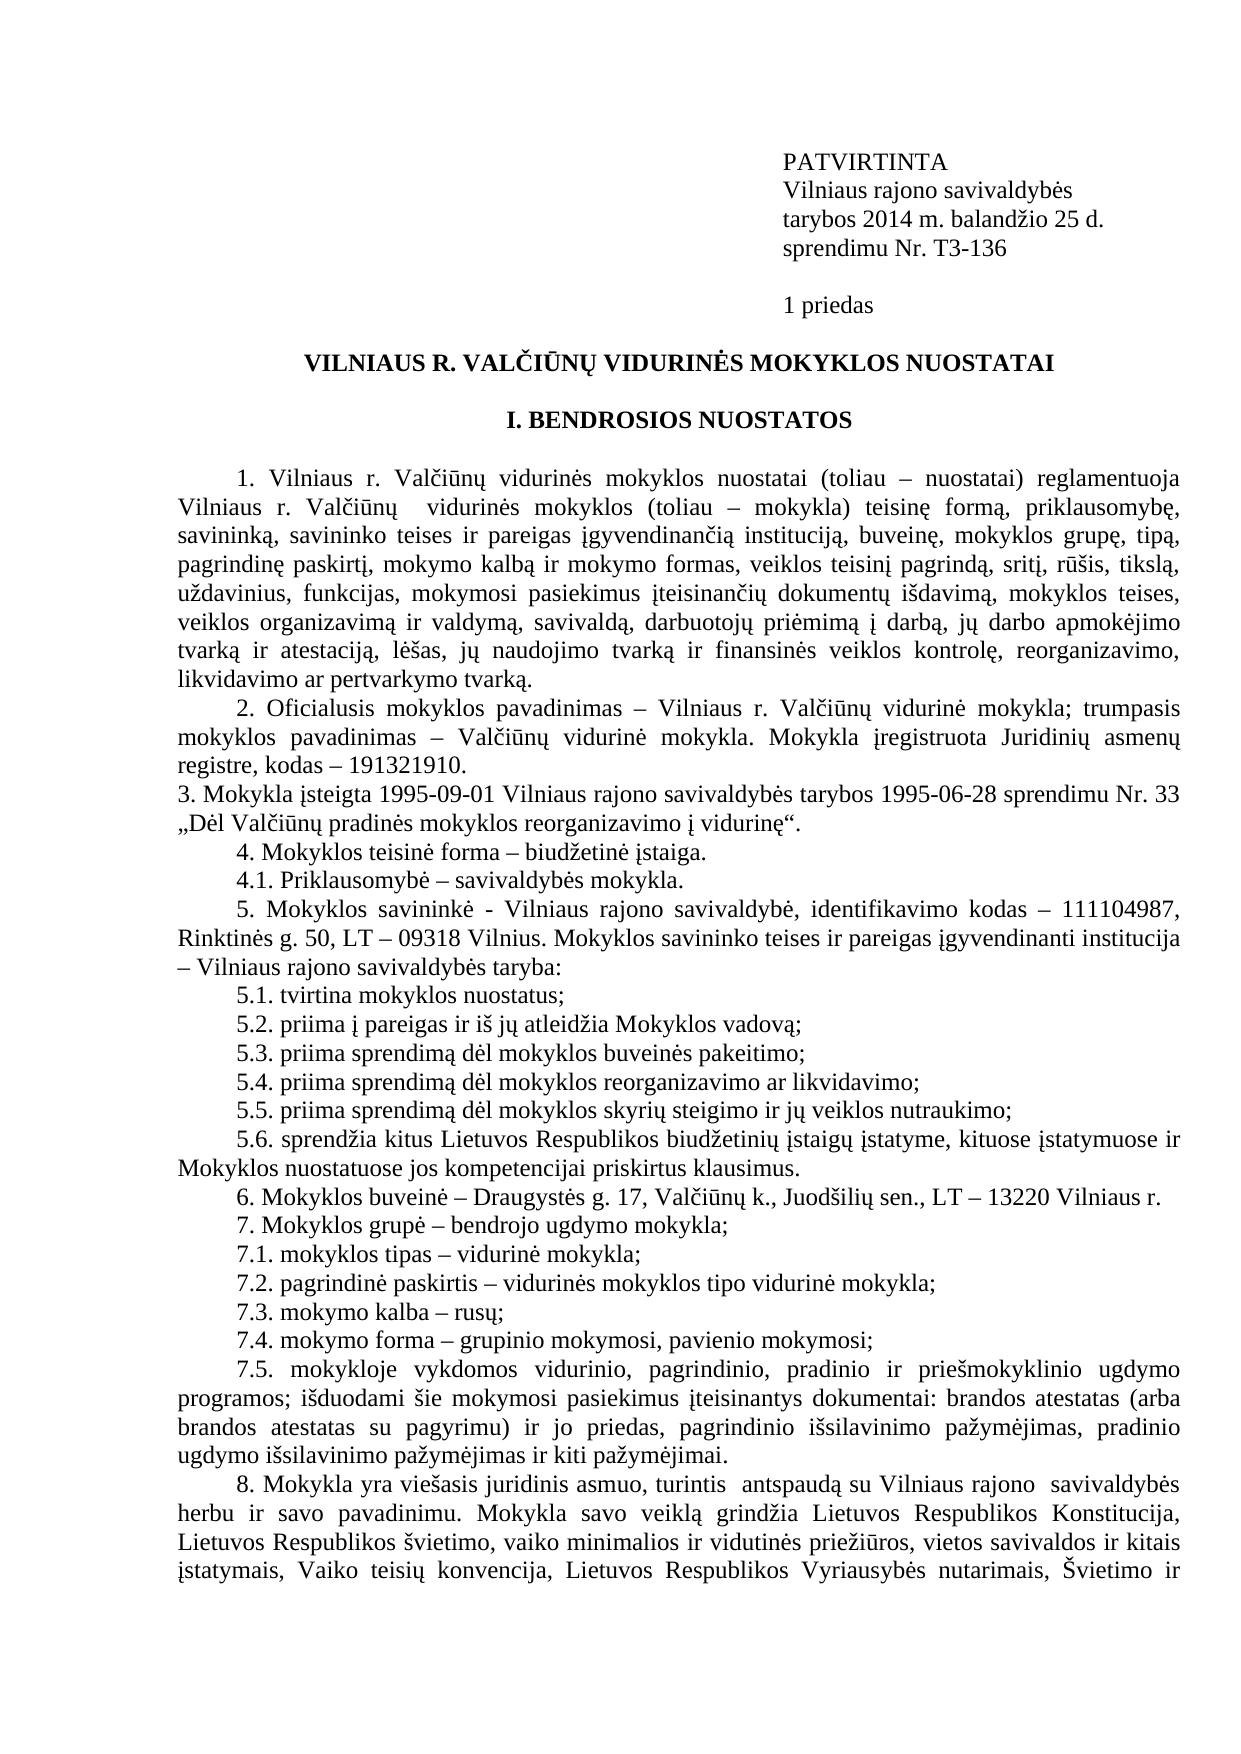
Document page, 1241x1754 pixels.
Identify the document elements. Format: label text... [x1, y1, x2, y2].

text VILNIAUS R. VALČIŪNŲ VIDURINĖS MOKYKLOS NUOSTATAI [177, 348, 1181, 377]
text 1. Vilniaus r. Valčiūnų vidurinės mokyklos nuostatai (toliau – nuostatai) reglamentuoja Vilniaus r. Valčiūnų vidurinės mokyklos (toliau – mokykla) teisinę formą, priklausomybę, savininką, savininko teises ir pareigas įgyvendinančią instituciją, buveinę, mokyklos grupę, tipą, pagrindinę paskirtį, mokymo kalbą ir mokymo formas, veiklos teisinį pagrindą, sritį, rūšis, tikslą, uždavinius, funkcijas, mokymosi pasiekimus įteisinančių dokumentų išdavimą, mokyklos teises, veiklos organizavimą ir valdymą, savivaldą, darbuotojų priėmimą į darbą, jų darbo apmokėjimo tvarką ir atestaciją, lėšas, jų naudojimo tvarką ir finansinės veiklos kontrolę, reorganizavimo, likvidavimo ar pertvarkymo tvarką. [177, 463, 1181, 693]
text 5.5. priima sprendimą dėl mokyklos skyrių steigimo ir jų veiklos nutraukimo; [236, 1096, 1181, 1124]
text 5.4. priima sprendimą dėl mokyklos reorganizavimo ar likvidavimo; [236, 1067, 1181, 1096]
text Vilniaus rajono savivaldybės [783, 176, 1181, 204]
text tarybos 2014 m. balandžio 25 d. [783, 204, 1181, 233]
text 2. Oficialusis mokyklos pavadinimas – Vilniaus r. Valčiūnų vidurinė mokykla; trumpasis mokyklos pavadinimas – Valčiūnų vidurinė mokykla. Mokykla įregistruota Juridinių asmenų registre, kodas – 191321910. [177, 693, 1181, 779]
text PATVIRTINTA [783, 147, 1181, 176]
text 3. Mokykla įsteigta 1995-09-01 Vilniaus rajono savivaldybės tarybos 1995-06-28 sprendimu Nr. 33 „Dėl Valčiūnų pradinės mokyklos reorganizavimo į vidurinę“. [177, 779, 1181, 837]
text 7.5. mokykloje vykdomos vidurinio, pagrindinio, pradinio ir priešmokyklinio ugdymo programos; išduodami šie mokymosi pasiekimus įteisinantys dokumentai: brandos atestatas (arba brandos atestatas su pagyrimu) ir jo priedas, pagrindinio išsilavinimo pažymėjimas, pradinio ugdymo išsilavinimo pažymėjimas ir kiti pažymėjimai. [177, 1354, 1181, 1469]
text sprendimu Nr. T3-136 [783, 233, 1181, 262]
text 7.4. mokymo forma – grupinio mokymosi, pavienio mokymosi; [177, 1326, 1181, 1354]
text 7.1. mokyklos tipas – vidurinė mokykla; [177, 1239, 1181, 1268]
text 5.2. priima į pareigas ir iš jų atleidžia Mokyklos vadovą; [236, 1009, 1181, 1038]
text I. BENDROSIOS NUOSTATOS [177, 406, 1181, 434]
text 4. Mokyklos teisinė forma – biudžetinė įstaiga. [177, 837, 1181, 866]
text 4.1. Priklausomybė – savivaldybės mokykla. [236, 866, 1181, 894]
text 5. Mokyklos savininkė - Vilniaus rajono savivaldybė, identifikavimo kodas – 111104987, Rinktinės g. 50, LT – 09318 Vilnius. Mokyklos savininko teises ir pareigas įgyvendinanti institucija – Vilniaus rajono savivaldybės taryba: [177, 894, 1181, 981]
text 1 priedas [783, 291, 1181, 319]
text 5.1. tvirtina mokyklos nuostatus; [236, 981, 1181, 1009]
text 5.3. priima sprendimą dėl mokyklos buveinės pakeitimo; [236, 1038, 1181, 1067]
text 6. Mokyklos buveinė – Draugystės g. 17, Valčiūnų k., Juodšilių sen., LT – 13220 Vilniaus r. [177, 1182, 1181, 1211]
text 7. Mokyklos grupė – bendrojo ugdymo mokykla; [177, 1211, 1181, 1239]
text 8. Mokykla yra viešasis juridinis asmuo, turintis antspaudą su Vilniaus rajono savivaldybės herbu ir savo pavadinimu. Mokykla savo veiklą grindžia Lietuvos Respublikos Konstitucija, Lietuvos Respublikos švietimo, vaiko minimalios ir vidutinės priežiūros, vietos savivaldos ir kitais įstatymais, Vaiko teisių konvencija, Lietuvos Respublikos Vyriausybės nutarimais, Švietimo ir [177, 1469, 1181, 1584]
text 5.6. sprendžia kitus Lietuvos Respublikos biudžetinių įstaigų įstatyme, kituose įstatymuose ir Mokyklos nuostatuose jos kompetencijai priskirtus klausimus. [177, 1124, 1181, 1182]
text 7.3. mokymo kalba – rusų; [177, 1297, 1181, 1326]
text 7.2. pagrindinė paskirtis – vidurinės mokyklos tipo vidurinė mokykla; [177, 1268, 1181, 1297]
